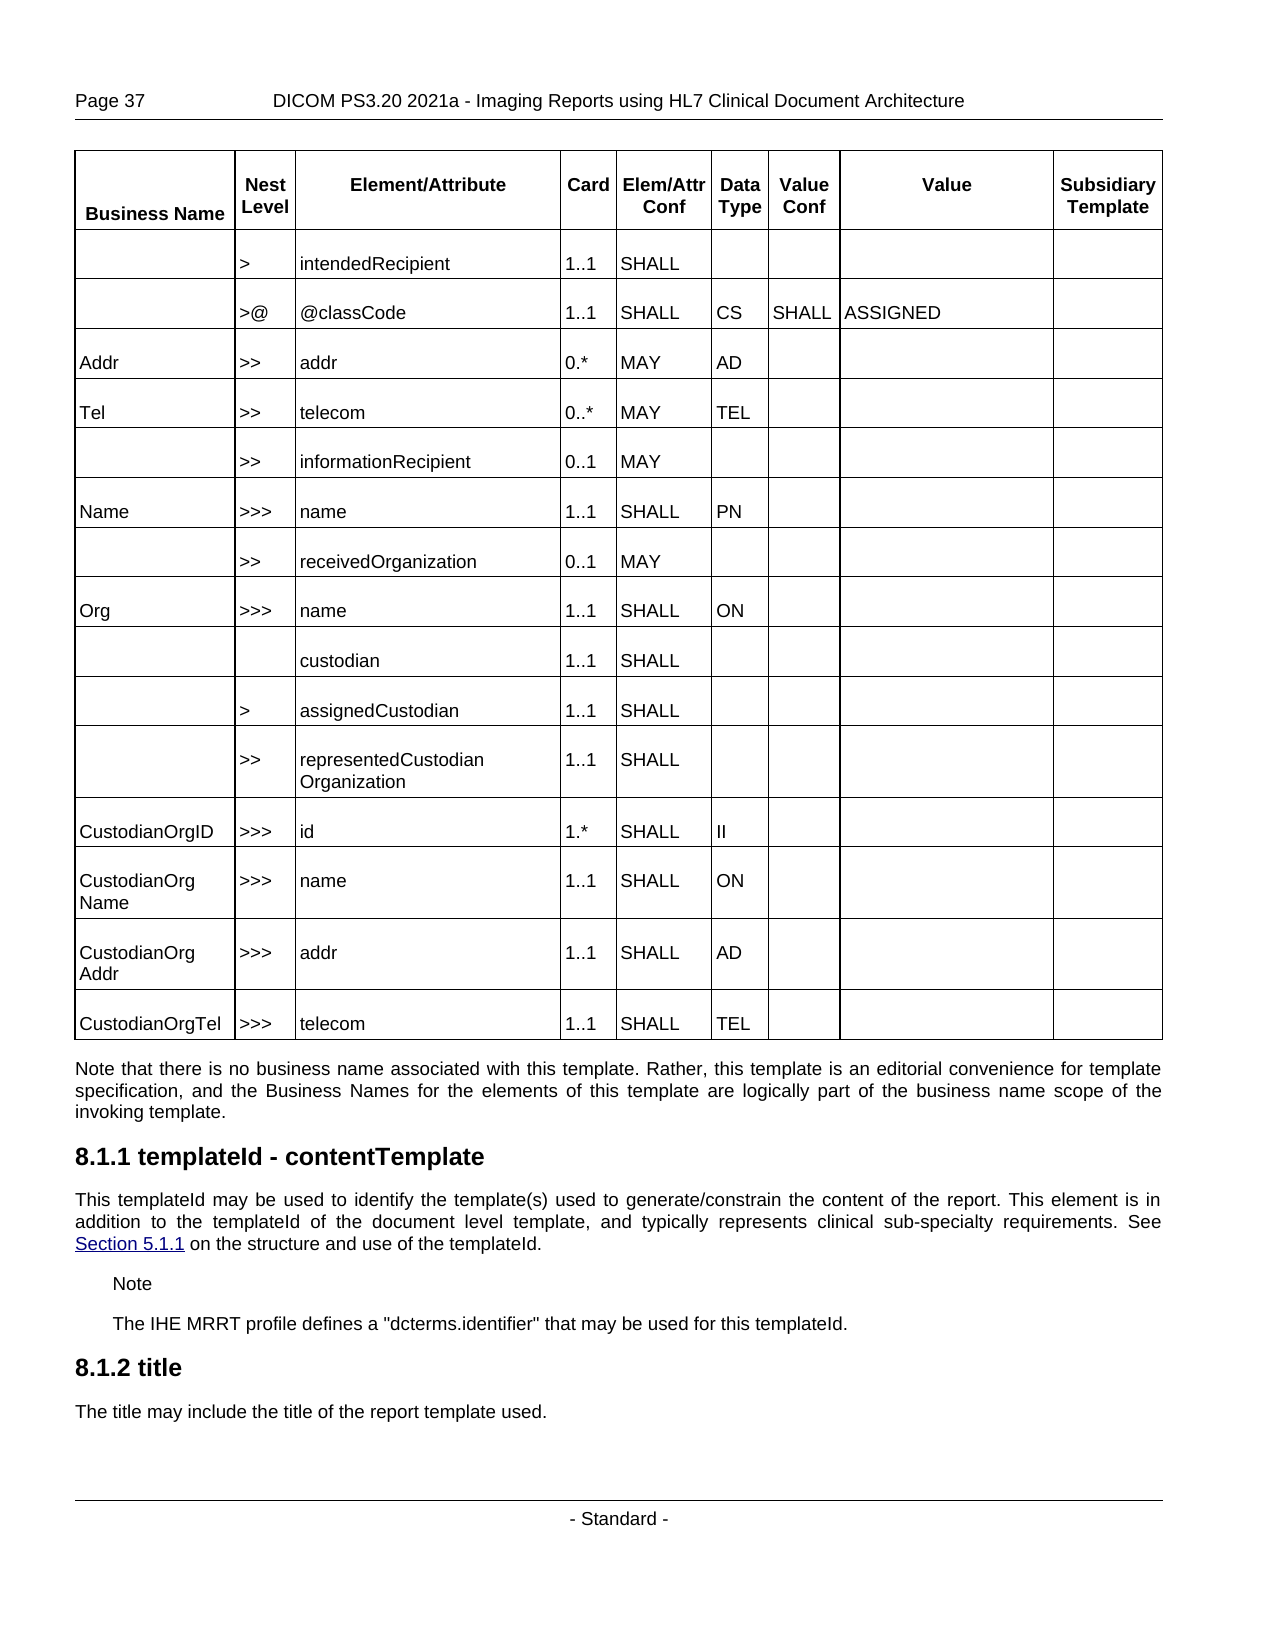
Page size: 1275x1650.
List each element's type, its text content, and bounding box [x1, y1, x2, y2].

table_cell [1054, 279, 1162, 328]
table_cell ASSIGNED [841, 279, 1053, 328]
table_cell [1054, 919, 1162, 989]
table_cell MAY [617, 379, 711, 427]
table_cell [841, 329, 1053, 377]
table_cell telecom [296, 990, 560, 1038]
table_cell TEL [712, 379, 768, 427]
table_cell [841, 677, 1053, 725]
table_cell [841, 919, 1053, 989]
table_cell [1054, 230, 1162, 278]
table_cell 0..1 [561, 428, 616, 477]
table_cell 1..1 [561, 478, 616, 527]
table_cell [1054, 329, 1162, 377]
table_cell [76, 627, 234, 676]
table_cell [1054, 726, 1162, 797]
table_cell [76, 726, 234, 797]
table_cell >> [236, 528, 295, 576]
table_cell [769, 230, 839, 278]
table_cell [769, 478, 839, 527]
table_cell [841, 428, 1053, 477]
table_cell [769, 379, 839, 427]
table_cell SHALL [617, 230, 711, 278]
table_cell MAY [617, 428, 711, 477]
table_cell >>> [236, 847, 295, 917]
table_cell [712, 230, 768, 278]
table_cell [712, 428, 768, 477]
table_cell TEL [712, 990, 768, 1038]
table_cell [769, 847, 839, 917]
table_cell Tel [76, 379, 234, 427]
table_header Nest Level [236, 151, 295, 228]
table_cell [769, 428, 839, 477]
table_cell [76, 528, 234, 576]
table_cell addr [296, 329, 560, 377]
table_cell >>> [236, 798, 295, 846]
table_cell ON [712, 847, 768, 917]
text 8.1.1 templateId - contentTemplate [75, 1142, 1162, 1170]
table_cell 1.* [561, 798, 616, 846]
table_header Data Type [712, 151, 768, 228]
table_cell [1054, 428, 1162, 477]
table_cell MAY [617, 528, 711, 576]
table_cell AD [712, 329, 768, 377]
table_cell >> [236, 726, 295, 797]
table_cell 1..1 [561, 230, 616, 278]
table_cell Custodian​Org​Name [76, 847, 234, 917]
table_cell AD [712, 919, 768, 989]
table_cell [841, 478, 1053, 527]
table_cell 1..1 [561, 726, 616, 797]
text This templateId may be used to identify the template(s) used to generate/constrain the content of the report. This element is in addition to the templateId of the document level template, and typically represents clinical sub-specialty requirements. See Section 5.1.1 on the structure and use of the templateId. [75, 1189, 1162, 1254]
table_cell SHALL [617, 919, 711, 989]
table_cell MAY [617, 329, 711, 377]
table_cell 0..* [561, 379, 616, 427]
table_cell >> [236, 329, 295, 377]
table_cell [236, 627, 295, 676]
table_header Business Name [76, 151, 234, 228]
table_header Value [841, 151, 1053, 228]
table_cell [841, 230, 1053, 278]
table_cell id [296, 798, 560, 846]
table_cell [769, 627, 839, 676]
table_cell 0..1 [561, 528, 616, 576]
text Note [112, 1273, 1125, 1294]
table_cell [1054, 990, 1162, 1038]
table_cell SHALL [617, 478, 711, 527]
table_cell Addr [76, 329, 234, 377]
table_cell [76, 230, 234, 278]
table_cell > [236, 230, 295, 278]
table_cell 1..1 [561, 677, 616, 725]
table_cell [712, 528, 768, 576]
table_cell 1..1 [561, 919, 616, 989]
table_cell Org [76, 577, 234, 626]
table_header Value Conf [769, 151, 839, 228]
table_cell [769, 329, 839, 377]
table_cell 1..1 [561, 847, 616, 917]
table_cell addr [296, 919, 560, 989]
table_cell telecom [296, 379, 560, 427]
table_cell information​Recipient [296, 428, 560, 477]
table_cell intended​Recipient [296, 230, 560, 278]
table_cell [769, 726, 839, 797]
table_cell [769, 919, 839, 989]
table_cell SHALL [769, 279, 839, 328]
table_cell [712, 627, 768, 676]
table_cell 0.* [561, 329, 616, 377]
table_cell received​Organization [296, 528, 560, 576]
table_cell Custodian​Org​Tel [76, 990, 234, 1038]
text The IHE MRRT profile defines a "dcterms.identifier" that may be used for this templateId. [112, 1313, 1125, 1334]
table_cell SHALL [617, 798, 711, 846]
table_cell represented​Custodian​Organization [296, 726, 560, 797]
table_cell [769, 798, 839, 846]
table_cell 1..1 [561, 279, 616, 328]
table_header Subsidiary Template [1054, 151, 1162, 228]
table_cell [1054, 577, 1162, 626]
table_cell 1..1 [561, 990, 616, 1038]
table_cell SHALL [617, 847, 711, 917]
table_cell [76, 428, 234, 477]
table_cell name [296, 478, 560, 527]
table_cell name [296, 577, 560, 626]
table_cell SHALL [617, 726, 711, 797]
table_cell [841, 990, 1053, 1038]
table_cell [769, 577, 839, 626]
text The title may include the title of the report template used. [75, 1401, 1162, 1422]
table_cell Custodian​Org​ID [76, 798, 234, 846]
table_cell [1054, 627, 1162, 676]
table_cell [841, 847, 1053, 917]
table_cell Custodian​Org​Addr [76, 919, 234, 989]
table_cell ON [712, 577, 768, 626]
table_cell [712, 726, 768, 797]
table_cell [841, 577, 1053, 626]
table_cell custodian [296, 627, 560, 676]
table_cell [841, 798, 1053, 846]
table_cell [1054, 798, 1162, 846]
text 8.1.2 title [75, 1353, 1162, 1382]
table_cell name [296, 847, 560, 917]
table_cell [841, 379, 1053, 427]
table_cell II [712, 798, 768, 846]
table_cell [712, 677, 768, 725]
table_cell >>> [236, 990, 295, 1038]
table_cell [841, 627, 1053, 676]
table_cell > [236, 677, 295, 725]
table_cell >@ [236, 279, 295, 328]
table_cell [769, 677, 839, 725]
table_cell [1054, 379, 1162, 427]
table_cell @classCode [296, 279, 560, 328]
table_cell [769, 528, 839, 576]
table_cell >> [236, 428, 295, 477]
table_cell SHALL [617, 990, 711, 1038]
table_cell CS [712, 279, 768, 328]
table_cell 1..1 [561, 577, 616, 626]
table_cell >>> [236, 919, 295, 989]
table_cell >> [236, 379, 295, 427]
table_cell SHALL [617, 577, 711, 626]
table_cell PN [712, 478, 768, 527]
table_cell [1054, 847, 1162, 917]
table_cell 1..1 [561, 627, 616, 676]
table_cell SHALL [617, 627, 711, 676]
table_cell [76, 279, 234, 328]
text Note that there is no business name associated with this template. Rather, this template is an editorial convenience for template specification, and the Business Names for the elements of this template are logically part of the business name scope of the invoking template. [75, 1058, 1162, 1123]
table_header Card [561, 151, 616, 228]
table_cell assigned​Custodian [296, 677, 560, 725]
table_cell [769, 990, 839, 1038]
table_header Elem/Attr Conf [617, 151, 711, 228]
table_cell SHALL [617, 677, 711, 725]
table_cell [1054, 528, 1162, 576]
table_cell >>> [236, 577, 295, 626]
table_cell SHALL [617, 279, 711, 328]
table_cell [1054, 677, 1162, 725]
table_cell Name [76, 478, 234, 527]
table_header Element/​Attribute [296, 151, 560, 228]
table_cell >>> [236, 478, 295, 527]
table_cell [841, 726, 1053, 797]
table_cell [841, 528, 1053, 576]
table_cell [1054, 478, 1162, 527]
table_cell [76, 677, 234, 725]
